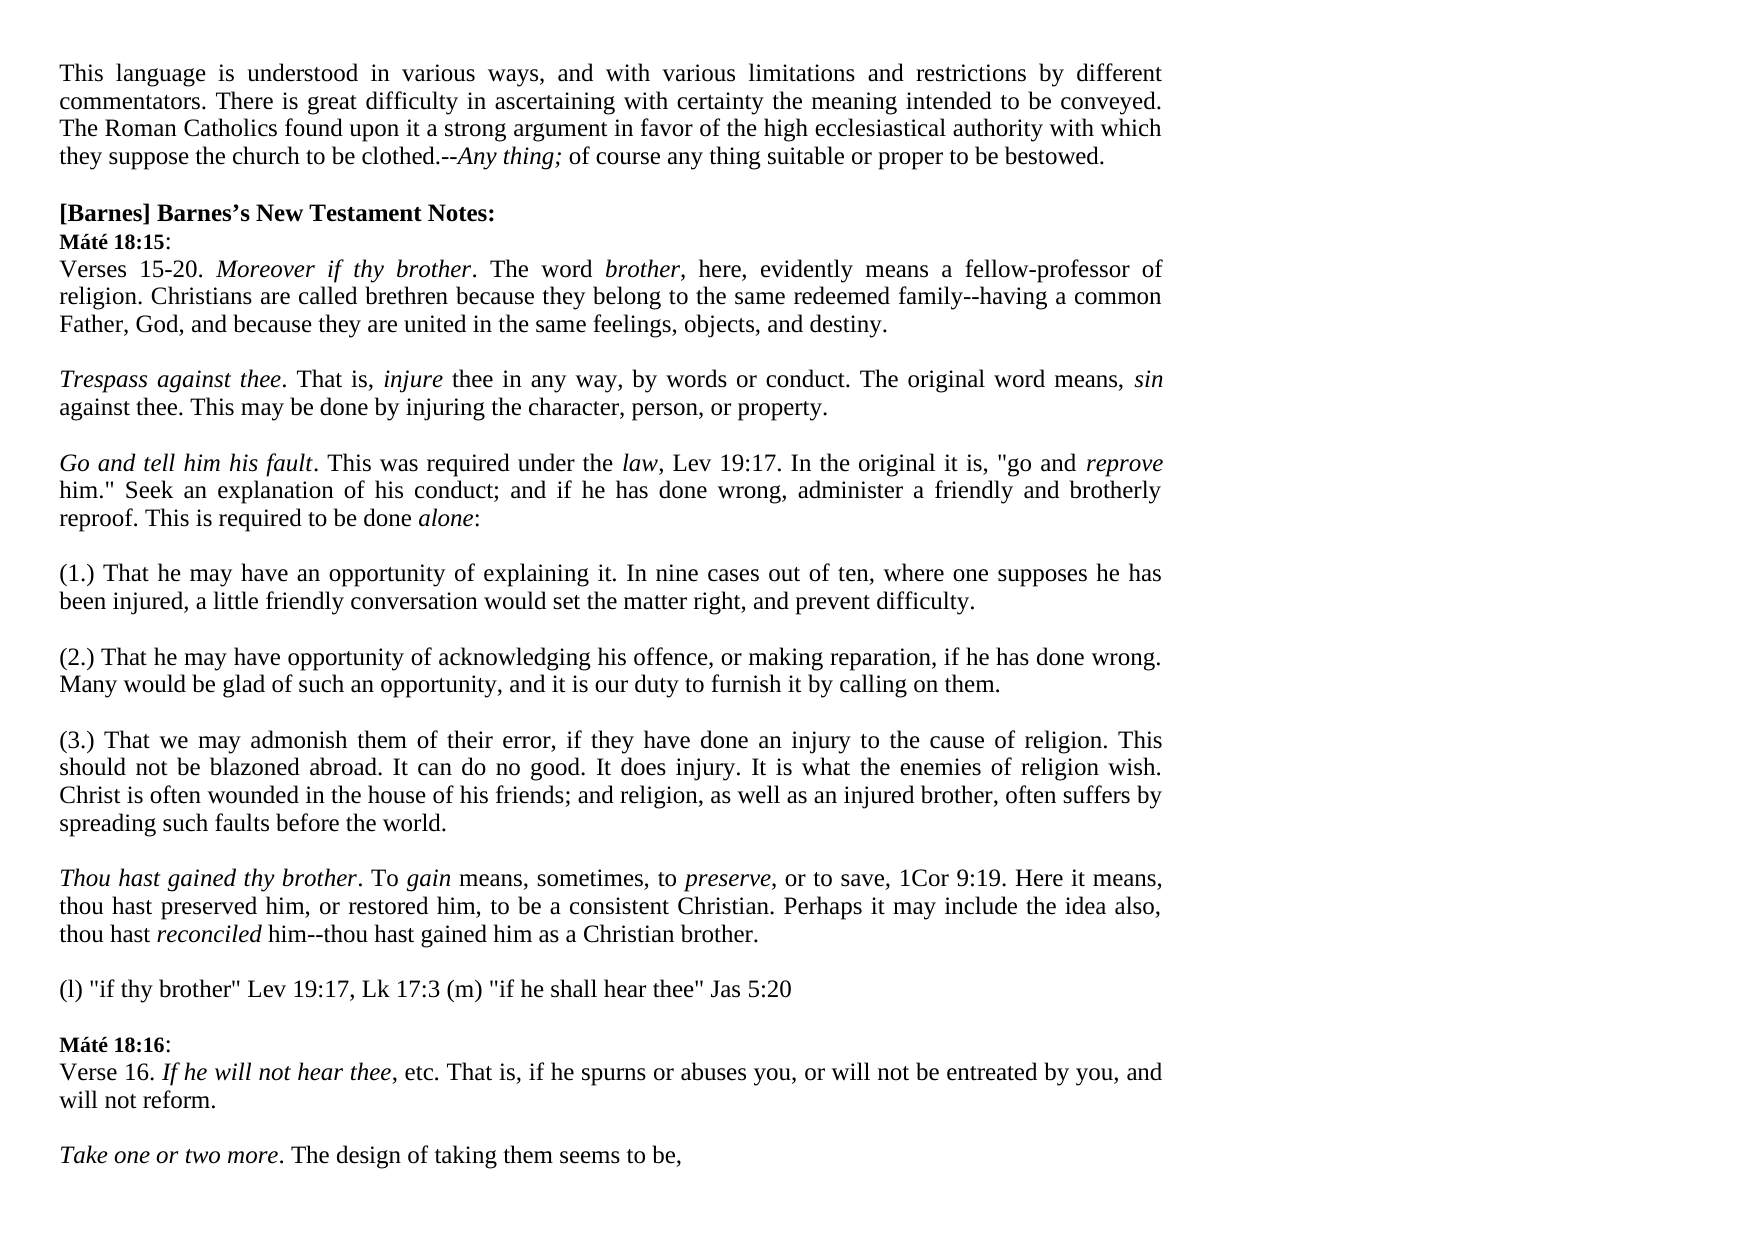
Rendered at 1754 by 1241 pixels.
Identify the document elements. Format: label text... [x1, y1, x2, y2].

text Verses 15-20. Moreover if thy brother. The word brother, here, evidently means a fellow-professor of religion. Christians are called brethren because they belong to the same redeemed family--having a common Father, God, and because they are united in the same feelings, objects, and destiny. Trespass against thee. That is, injure thee in any way, by words or conduct. The original word means, sin against thee. This may be done by injuring the character, person, or property. Go and tell him his fault. This was required under the law, Lev 19:17. In the original it is, "go and reprove him." Seek an explanation of his conduct; and if he has done wrong, administer a friendly and brotherly reproof. This is required to be done alone: (1.) That he may have an opportunity of explaining it. In nine cases out of ten, where one supposes he has been injured, a little friendly conversation would set the matter right, and prevent difficulty. (2.) That he may have opportunity of acknowledging his offence, or making reparation, if he has done wrong. Many would be glad of such an opportunity, and it is our duty to furnish it by calling on them. (3.) That we may admonish them of their error, if they have done an injury to the cause of religion. This should not be blazoned abroad. It can do no good. It does injury. It is what the enemies of religion wish. Christ is often wounded in the house of his friends; and religion, as well as an injured brother, often suffers by spreading such faults before the world. Thou hast gained thy brother. To gain means, sometimes, to preserve, or to save, 1Cor 9:19. Here it means, thou hast preserved him, or restored him, to be a consistent Christian. Perhaps it may include the idea also, thou hast reconciled him--thou hast gained him as a Christian brother. (l) "if thy brother" Lev 19:17, Lk 17:3 (m) "if he shall hear thee" Jas 5:20 [59, 255, 1163, 1003]
text Máté 18:16: [59, 1031, 1163, 1058]
text [Barnes] Barnes’s New Testament Notes: [59, 199, 1163, 227]
text Máté 18:15: [59, 227, 1163, 255]
text Verse 16. If he will not hear thee, etc. That is, if he spurns or abuses you, or will not be entreated by you, and will not reform. Take one or two more. The design of taking them seems to be, [59, 1058, 1163, 1169]
text This language is understood in various ways, and with various limitations and restrictions by different commentators. There is great difficulty in ascertaining with certainty the meaning intended to be conveyed. The Roman Catholics found upon it a strong argument in favor of the high ecclesiastical authority with which they suppose the church to be clothed.--Any thing; of course any thing suitable or proper to be bestowed. [59, 59, 1163, 170]
